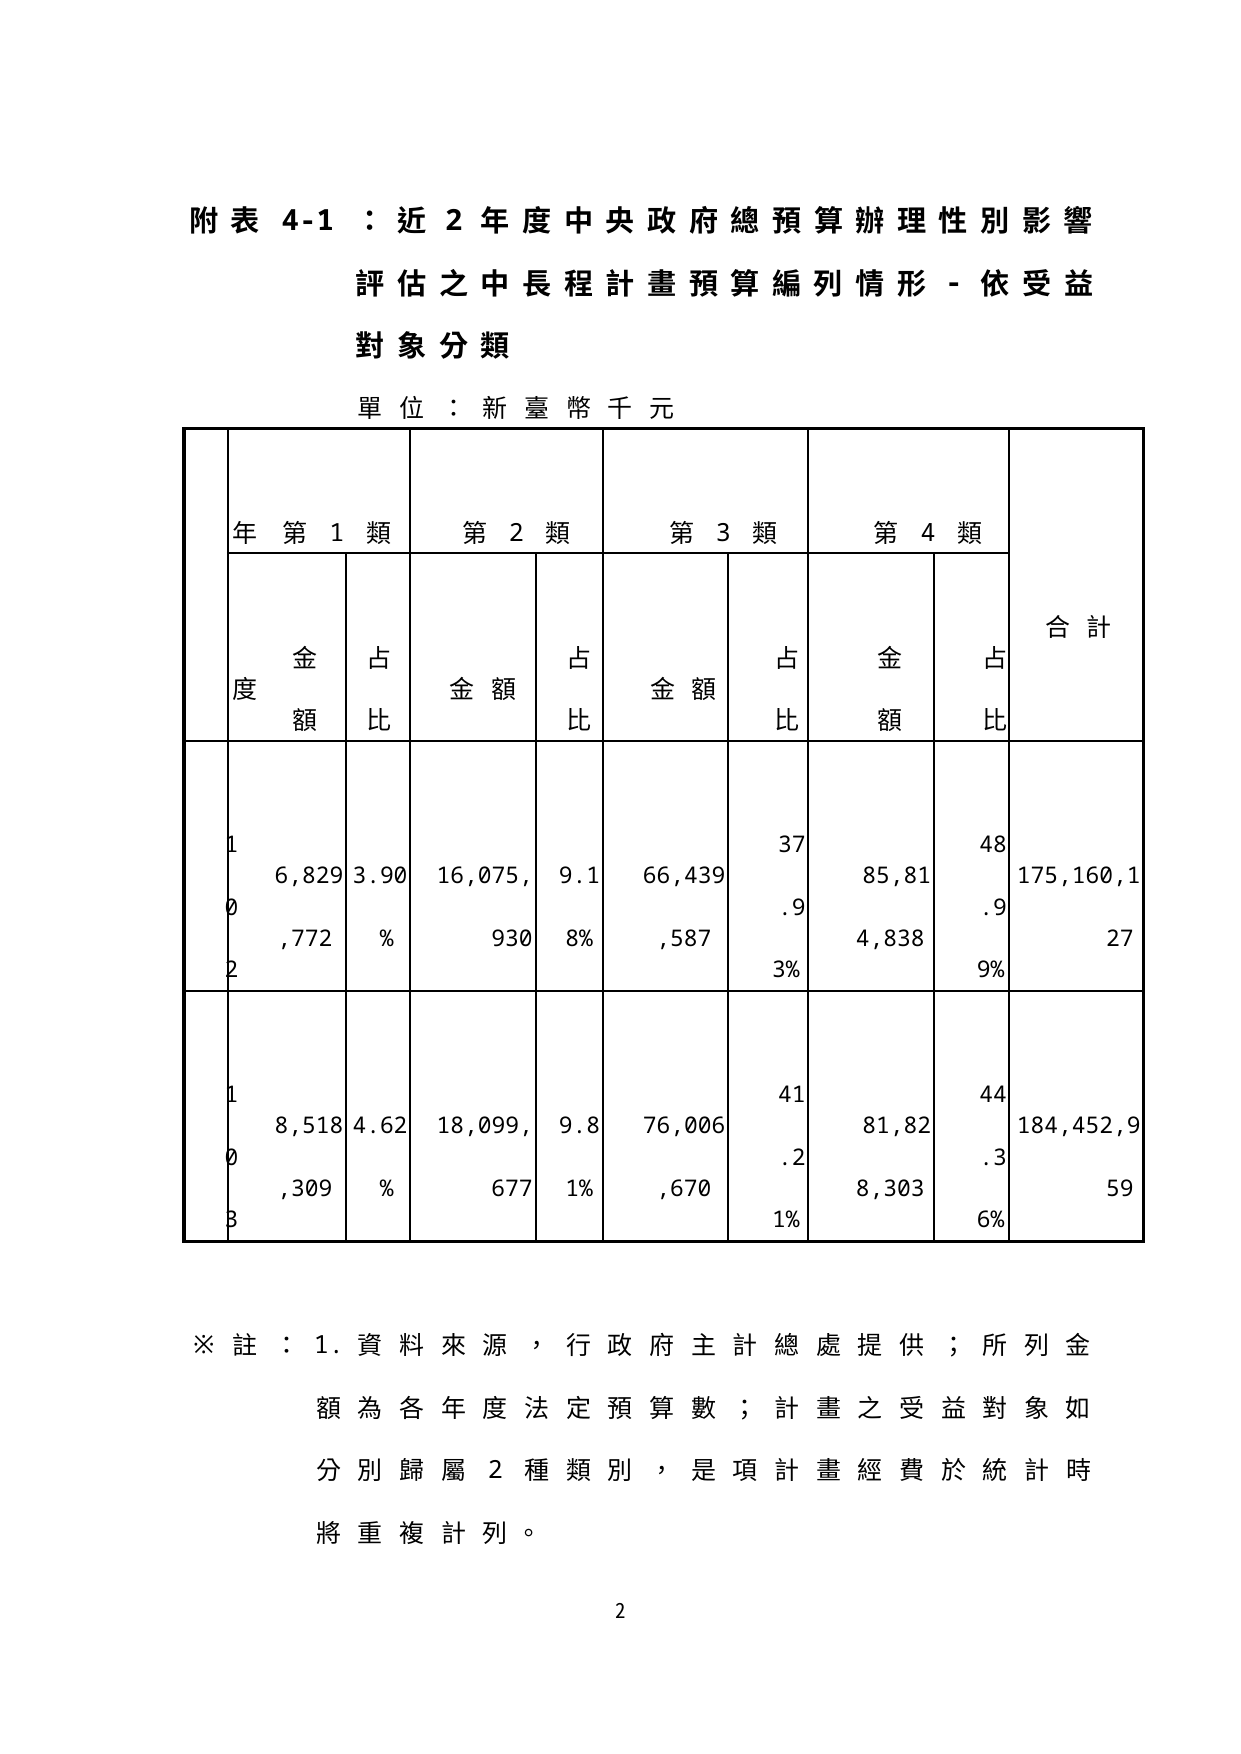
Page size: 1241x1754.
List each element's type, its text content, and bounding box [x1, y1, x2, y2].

table_cell 103 [186, 992, 227, 1240]
table_cell 金額 [229, 554, 345, 740]
table_cell 6,829,772 [229, 742, 345, 990]
table_cell 占比 [347, 554, 409, 740]
table_cell 金額 [604, 554, 727, 740]
table_cell 175,160,127 [1010, 742, 1142, 990]
text ※註：1.資料來源，行政府主計總處提供；所列金額為各年度法定預算數；計畫之受益對象如分別歸屬2種類別，是項計畫經費於統計時將重複計列。 [183, 1302, 1128, 1552]
table_cell 8,518,309 [229, 992, 345, 1240]
table_cell 占比 [729, 554, 807, 740]
table_cell 16,075,930 [411, 742, 535, 990]
table_cell 9.18% [537, 742, 602, 990]
table_cell 金額 [411, 554, 535, 740]
table_cell 102 [186, 742, 227, 990]
table_cell 66,439,587 [604, 742, 727, 990]
table_cell 76,006,670 [604, 992, 727, 1240]
table_cell 81,828,303 [809, 992, 933, 1240]
table_header 第3類 [604, 430, 807, 552]
text 附表4-1：近2年度中央政府總預算辦理性別影響評估之中長程計畫預算編列情形-依受益對象分類 單位：新臺幣千元 [183, 177, 1131, 427]
table_cell 4.62% [347, 992, 409, 1240]
table_cell 3.90% [347, 742, 409, 990]
table_header 第1類 [229, 430, 409, 552]
table_cell 金額 [809, 554, 933, 740]
table_header 第4類 [809, 430, 1008, 552]
table_cell 度 [186, 552, 227, 740]
table_cell 9.81% [537, 992, 602, 1240]
table_cell 37.93% [729, 742, 807, 990]
table_cell 18,099,677 [411, 992, 535, 1240]
table_cell 184,452,959 [1010, 992, 1142, 1240]
table_cell 44.36% [935, 992, 1008, 1240]
table_header 合計 [1010, 430, 1142, 740]
table_header 第2類 [411, 430, 602, 552]
table_cell 85,814,838 [809, 742, 933, 990]
table_cell 占比 [935, 554, 1008, 740]
table_cell 占比 [537, 554, 602, 740]
table_header 年 [186, 430, 227, 552]
table_cell 41.21% [729, 992, 807, 1240]
table_cell 48.99% [935, 742, 1008, 990]
